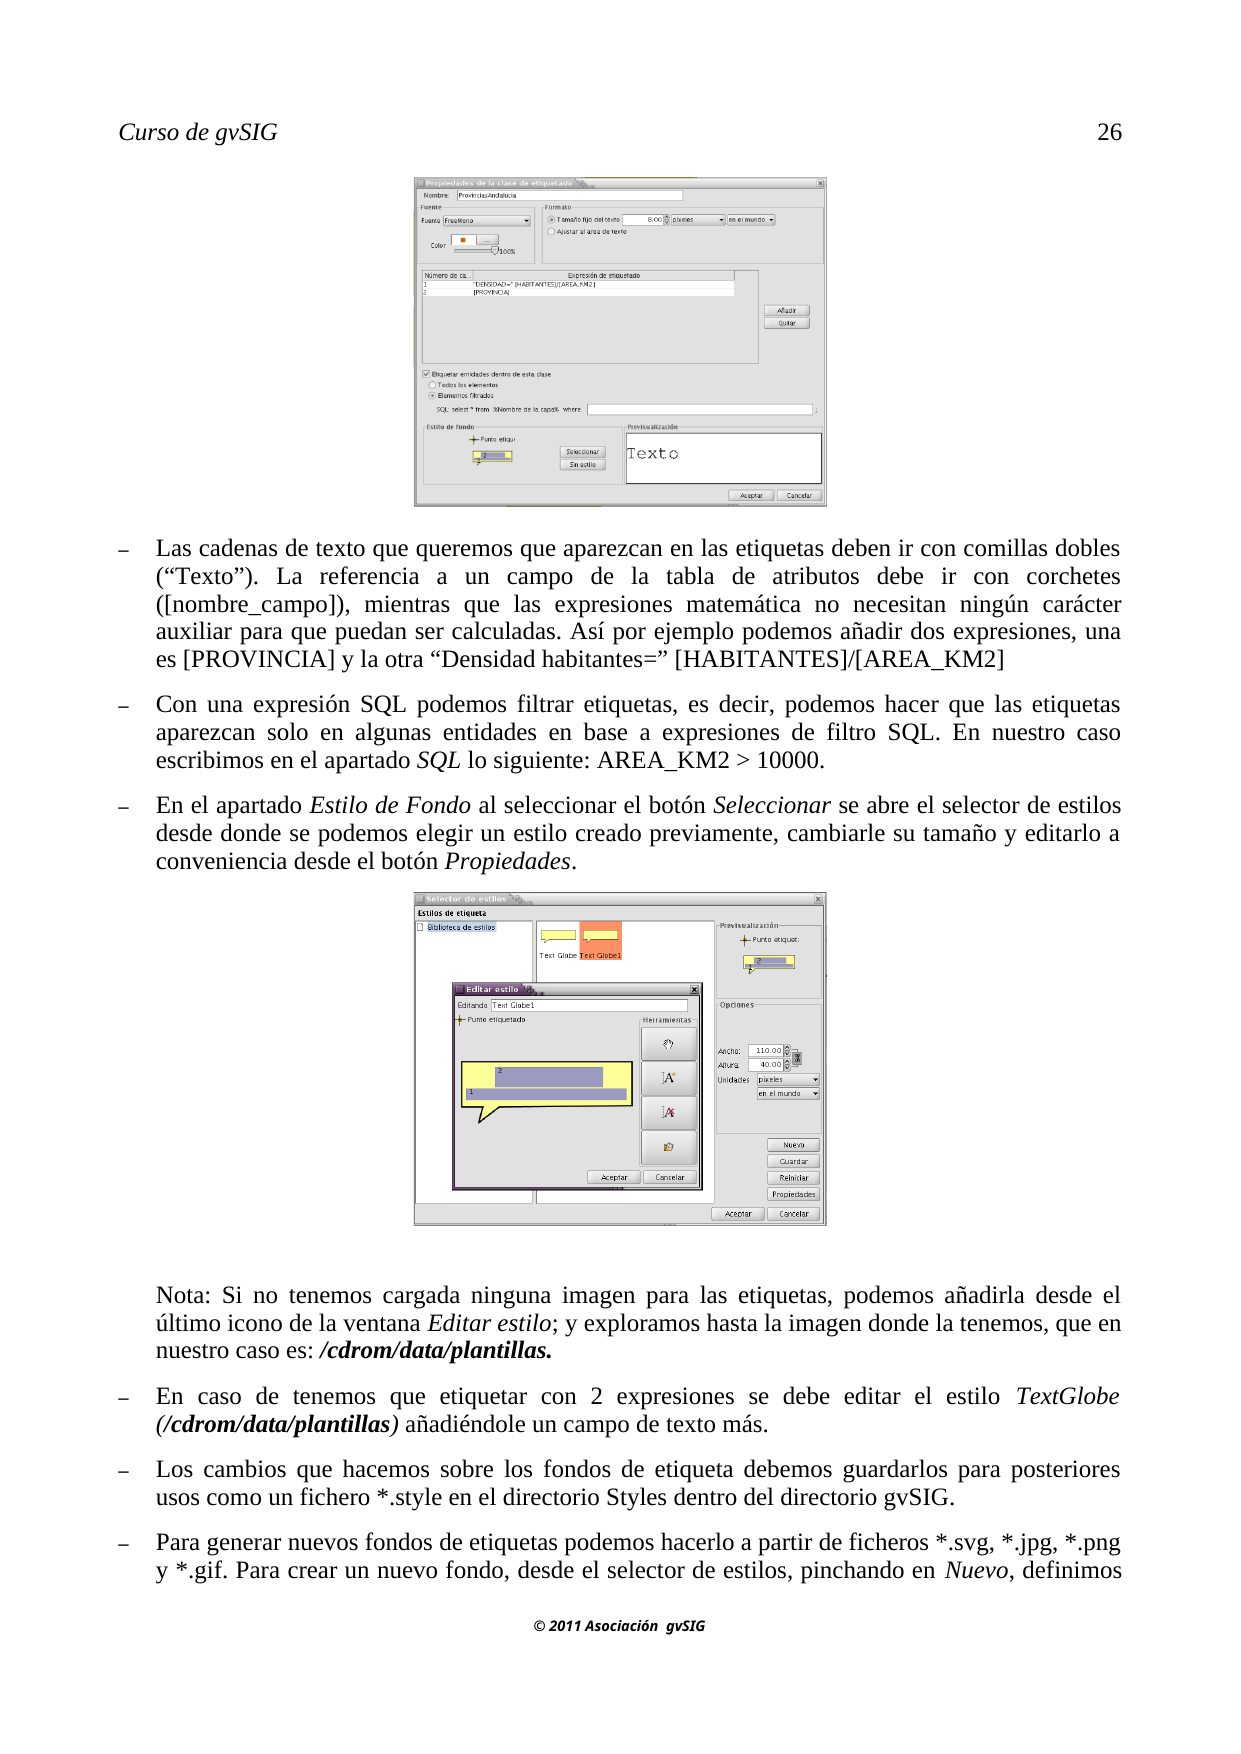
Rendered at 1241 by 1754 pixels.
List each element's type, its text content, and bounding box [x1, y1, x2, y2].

picture [413, 892, 827, 1226]
list Para generar nuevos fondos de etiquetas podemos hacerlo a partir de ficheros *.svg, *.jpg, *.png y *.gif. Para crear un nuevo fondo, desde el selector de estilos, pinchando en Nuevo, definimos [118, 1528, 1122, 1584]
list En caso de tenemos que etiquetar con 2 expresiones se debe editar el estilo TextGlobe (/cdrom/data/plantillas) añadiéndole un campo de texto más. [118, 1382, 1122, 1437]
list En el apartado Estilo de Fondo al seleccionar el botón Seleccionar se abre el selector de estilos desde donde se podemos elegir un estilo creado previamente, cambiarle su tamaño y editarlo a conveniencia desde el botón Propiedades. [118, 791, 1122, 874]
list Las cadenas de texto que queremos que aparezcan en las etiquetas deben ir con comillas dobles (“Texto”). La referencia a un campo de la tabla de atributos debe ir con corchetes ([nombre_campo]), mientras que las expresiones matemática no necesitan ningún carácter auxiliar para que puedan ser calculadas. Así por ejemplo podemos añadir dos expresiones, una es [PROVINCIA] y la otra “Densidad habitantes=” [HABITANTES]/[AREA_KM2] [118, 534, 1122, 673]
list Nota: Si no tenemos cargada ninguna imagen para las etiquetas, podemos añadirla desde el último icono de la ventana Editar estilo; y exploramos hasta la imagen donde la tenemos, que en nuestro caso es: /cdrom/data/plantillas. [118, 1281, 1122, 1364]
picture [413, 177, 827, 507]
list Con una expresión SQL podemos filtrar etiquetas, es decir, podemos hacer que las etiquetas aparezcan solo en algunas entidades en base a expresiones de filtro SQL. En nuestro caso escribimos en el apartado SQL lo siguiente: AREA_KM2 > 10000. [118, 691, 1122, 774]
list Los cambios que hacemos sobre los fondos de etiqueta debemos guardarlos para posteriores usos como un fichero *.style en el directorio Styles dentro del directorio gvSIG. [118, 1455, 1122, 1511]
